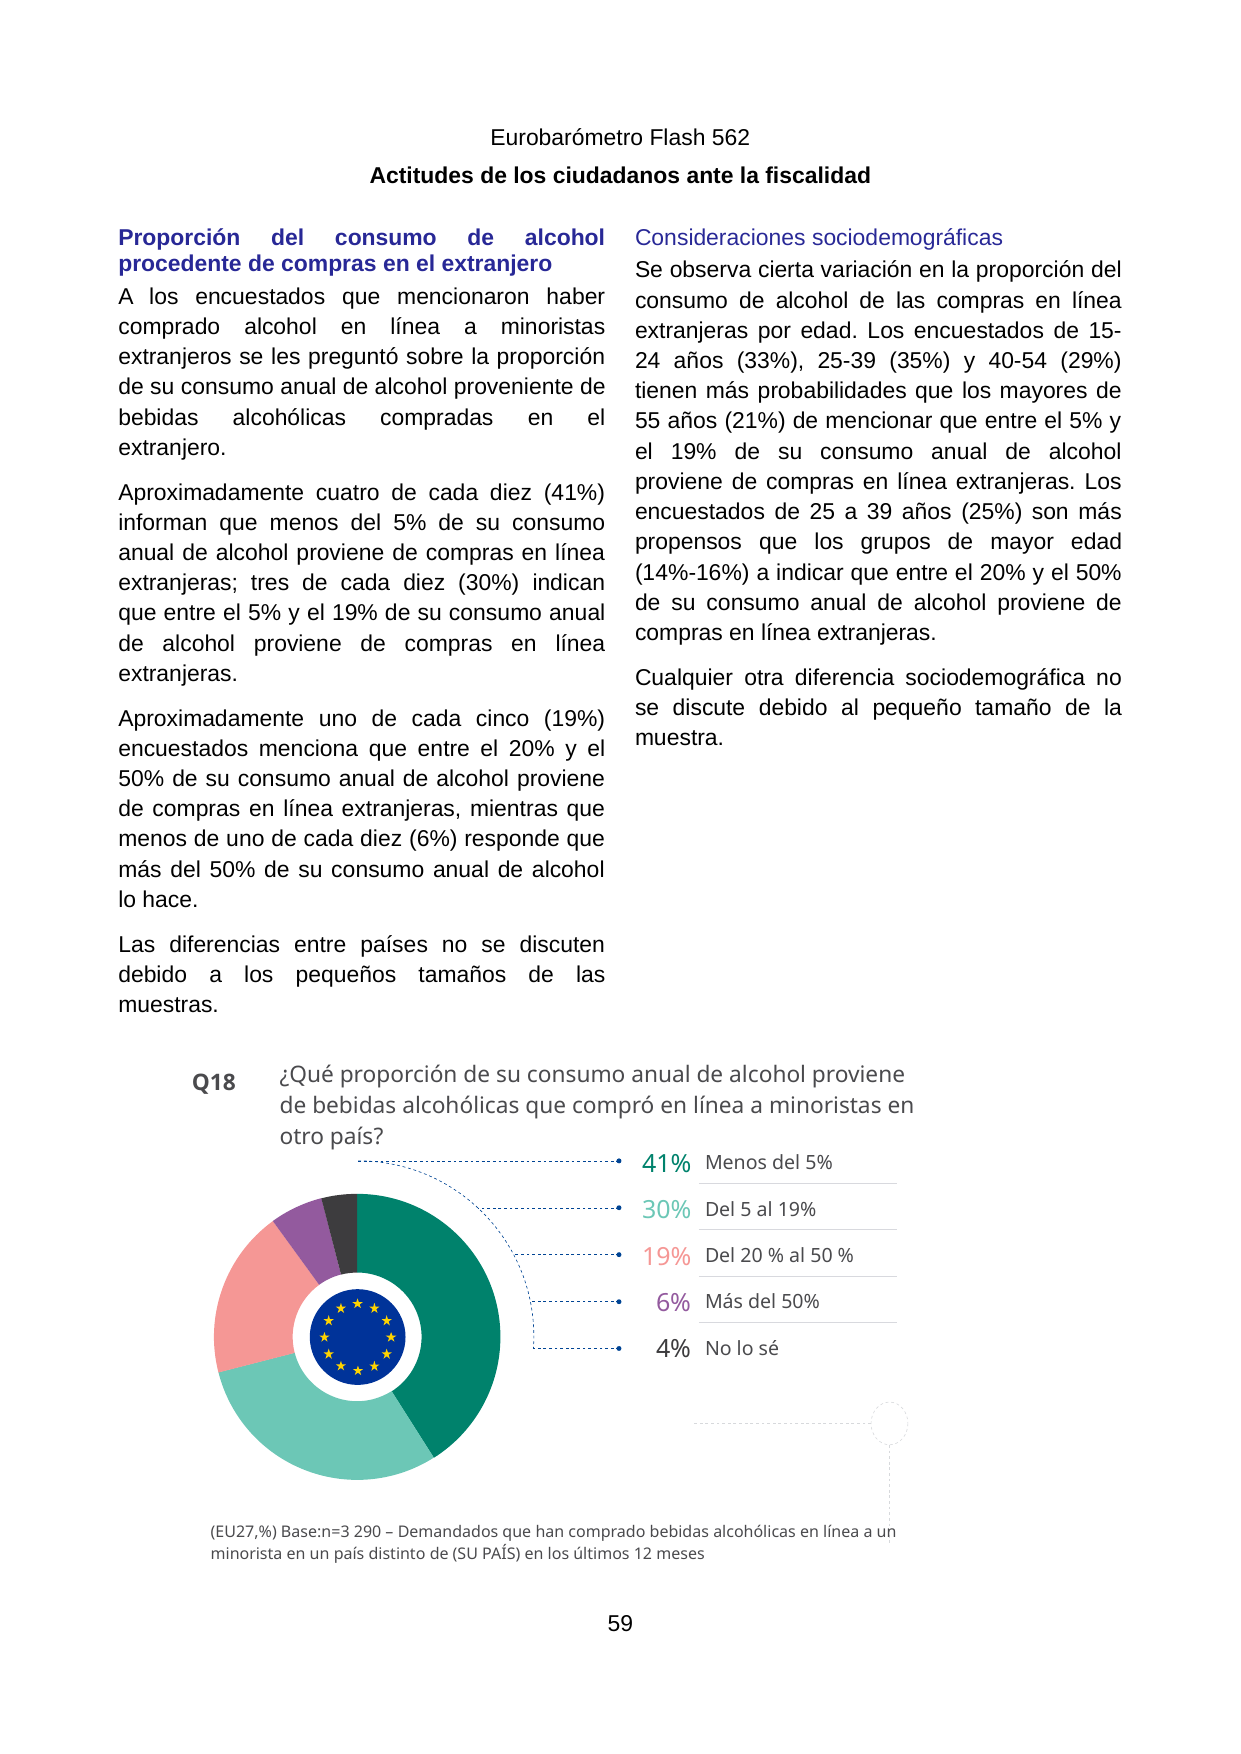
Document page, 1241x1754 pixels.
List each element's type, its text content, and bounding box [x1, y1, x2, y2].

text Aproximadamente cuatro de cada diez (41%) informan que menos del 5% de su consumo anual de alcohol proviene de compras en línea extranjeras; tres de cada diez (30%) indican que entre el 5% y el 19% de su consumo anual de alcohol proviene de compras en línea extranjeras. [118, 478, 605, 686]
text Proporción del consumo de alcohol procedente de compras en el extranjero [118, 224, 605, 277]
text Las diferencias entre países no se discuten debido a los pequeños tamaños de las muestras. [118, 931, 605, 1017]
text A los encuestados que mencionaron haber comprado alcohol en línea a minoristas extranjeros se les preguntó sobre la proporción de su consumo anual de alcohol proveniente de bebidas alcohólicas compradas en el extranjero. [118, 283, 605, 460]
text Cualquier otra diferencia sociodemográfica no se discute debido al pequeño tamaño de la muestra. [635, 664, 1122, 750]
text Se observa cierta variación en la proporción del consumo de alcohol de las compras en línea extranjeras por edad. Los encuestados de 15-24 años (33%), 25-39 (35%) y 40-54 (29%) tienen más probabilidades que los mayores de 55 años (21%) de mencionar que entre el 5% y el 19% de su consumo anual de alcohol proviene de compras en línea extranjeras. Los encuestados de 25 a 39 años (25%) son más propensos que los grupos de mayor edad (14%-16%) a indicar que entre el 20% y el 50% de su consumo anual de alcohol proviene de compras en línea extranjeras. [635, 256, 1122, 645]
text Aproximadamente uno de cada cinco (19%) encuestados menciona que entre el 20% y el 50% de su consumo anual de alcohol proviene de compras en línea extranjeras, mientras que menos de uno de cada diez (6%) responde que más del 50% de su consumo anual de alcohol lo hace. [118, 704, 605, 912]
text Consideraciones sociodemográficas [635, 224, 1122, 250]
